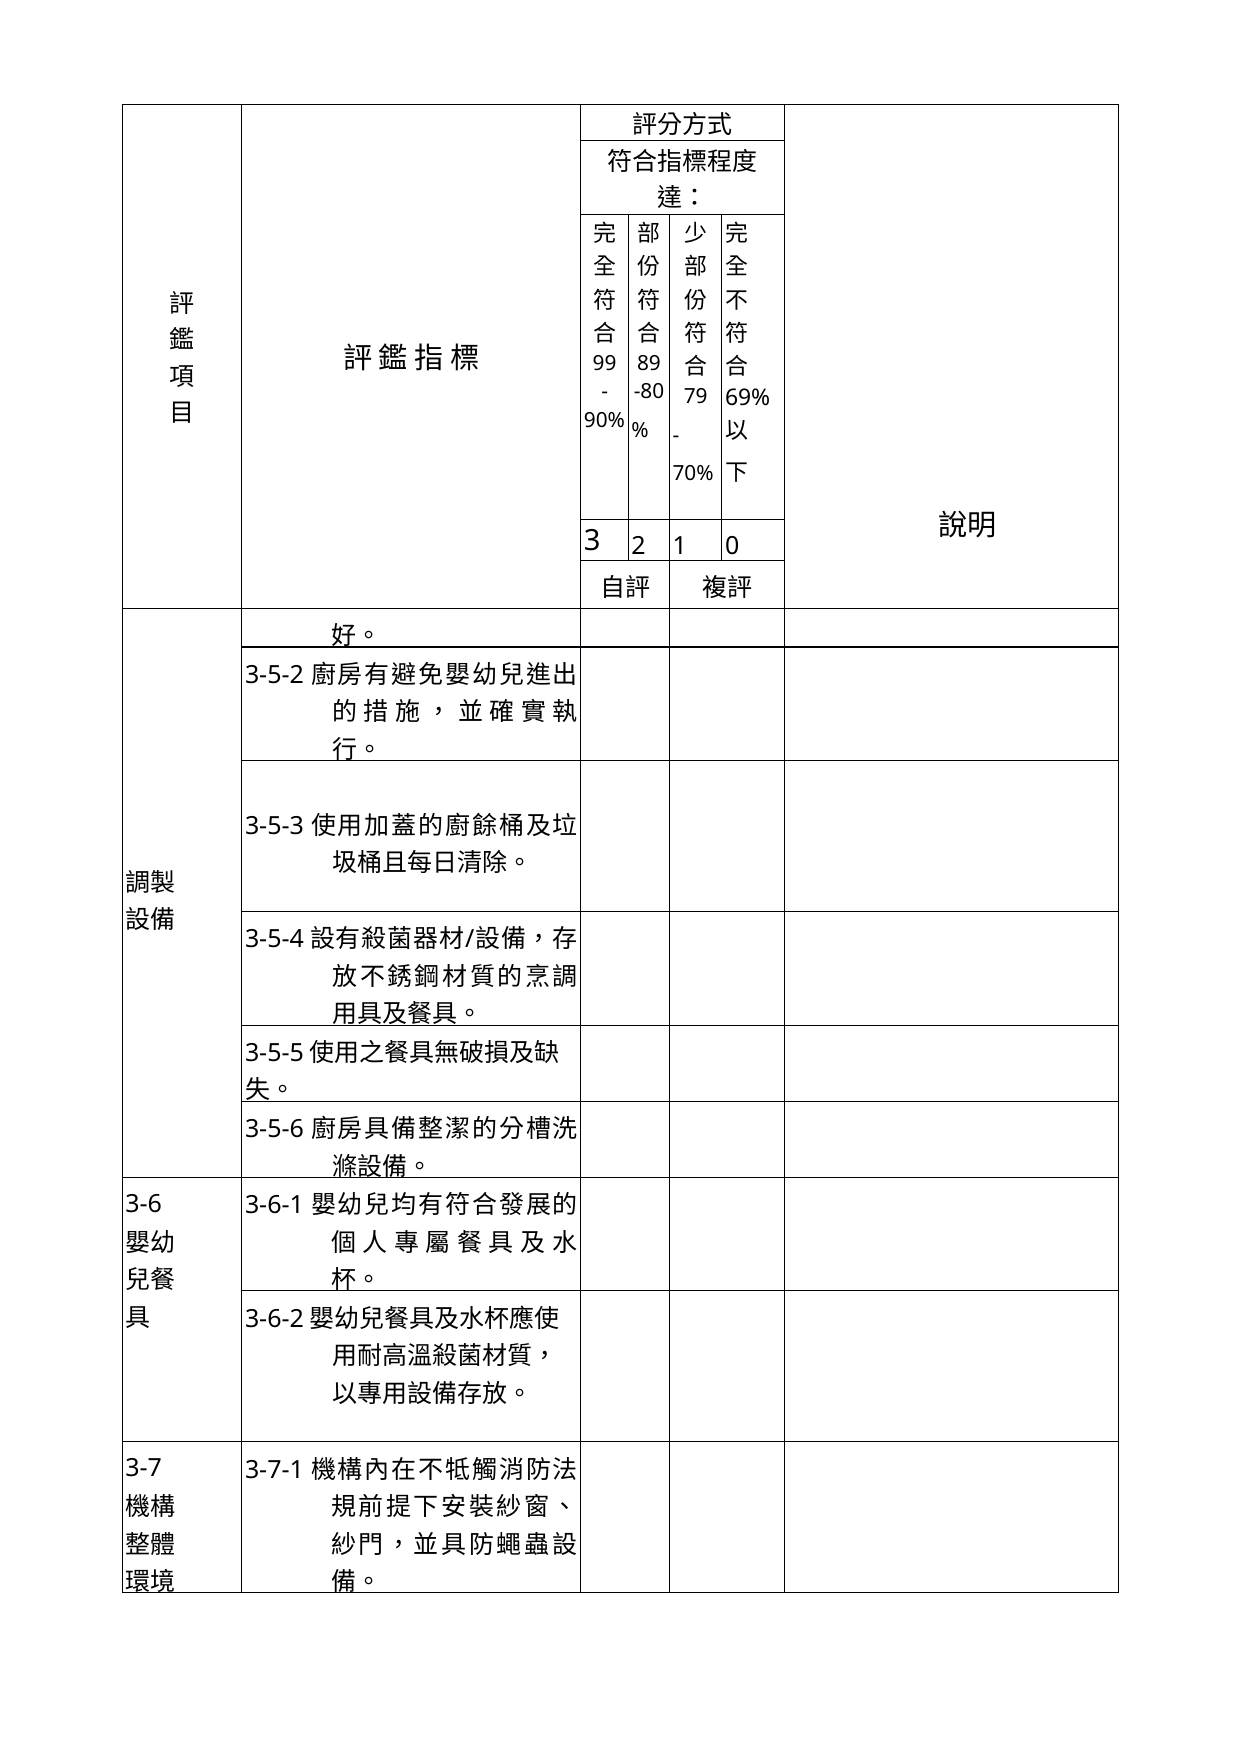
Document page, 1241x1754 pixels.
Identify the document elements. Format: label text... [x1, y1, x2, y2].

table_header 說明 [785, 105, 1118, 608]
table_cell 3-6-2嬰幼兒餐具及水杯應使用耐高溫殺菌材質，以專用設備存放。 [242, 1291, 580, 1441]
table_cell [785, 1102, 1118, 1177]
table_cell 3-5-3使用加蓋的廚餘桶及垃圾桶且每日清除。 [242, 761, 580, 911]
table_cell [581, 609, 669, 646]
table_cell [785, 1026, 1118, 1101]
table_cell 2 [629, 520, 669, 560]
table_cell [581, 648, 669, 760]
table_cell 1 [670, 520, 721, 560]
table_header 評分方式 [581, 105, 784, 140]
table_cell [581, 1102, 669, 1177]
table_cell [670, 1291, 784, 1441]
table_cell [581, 761, 669, 911]
table_cell [785, 609, 1118, 646]
table_cell [670, 609, 784, 646]
table_cell [785, 1442, 1118, 1592]
table_cell [670, 1178, 784, 1290]
table_cell [670, 1026, 784, 1101]
table_cell 0 [722, 520, 784, 560]
table_cell 3-5-6廚房具備整潔的分槽洗滌設備。 [242, 1102, 580, 1177]
table_cell 3-6-1嬰幼兒均有符合發展的個人專屬餐具及水杯。 [242, 1178, 580, 1290]
table_cell [785, 1178, 1118, 1290]
table_header 評 鑑 指 標 [242, 105, 580, 608]
table_cell [581, 1442, 669, 1592]
table_cell 3-7-1機構內在不牴觸消防法規前提下安裝紗窗、紗門，並具防蠅蟲設備。 [242, 1442, 580, 1592]
table_cell [670, 1102, 784, 1177]
table_cell [785, 912, 1118, 1024]
table_cell 自評 [581, 561, 669, 608]
table_cell 3-6 嬰幼 兒餐 具 [123, 1178, 241, 1441]
table_cell 好。 [242, 609, 580, 646]
table_cell [670, 761, 784, 911]
table_cell 完 全 符 合 99 -90% [581, 215, 628, 519]
table_cell 複評 [670, 561, 784, 608]
table_cell 符合指標程度達： [581, 141, 784, 214]
table_cell [670, 1442, 784, 1592]
table_cell 3-7 機構 整體 環境 [123, 1442, 241, 1592]
table_cell [670, 912, 784, 1024]
table_cell [785, 761, 1118, 911]
table_cell [581, 1291, 669, 1441]
table_cell [785, 1291, 1118, 1441]
table_header 評 鑑 項 目 [123, 105, 241, 608]
table_cell 3-5-2廚房有避免嬰幼兒進出的措施，並確實執行。 [242, 648, 580, 760]
table_cell 3 [581, 520, 628, 560]
table_cell [785, 648, 1118, 760]
table_cell [670, 648, 784, 760]
table_cell [581, 912, 669, 1024]
table_cell [581, 1178, 669, 1290]
table_cell 少 部 份 符 合 79 -70% [670, 215, 721, 519]
table_cell 部 份 符 合 89 -80 % [629, 215, 669, 519]
table_cell 3-5-4設有殺菌器材/設備，存放不銹鋼材質的烹調用具及餐具。 [242, 912, 580, 1024]
table_cell [581, 1026, 669, 1101]
table_cell 調製 設備 [123, 609, 241, 1177]
table_cell 3-5-5使用之餐具無破損及缺 失。 [242, 1026, 580, 1101]
table_cell 完 全 不 符 合 69% 以 下 [722, 215, 784, 519]
